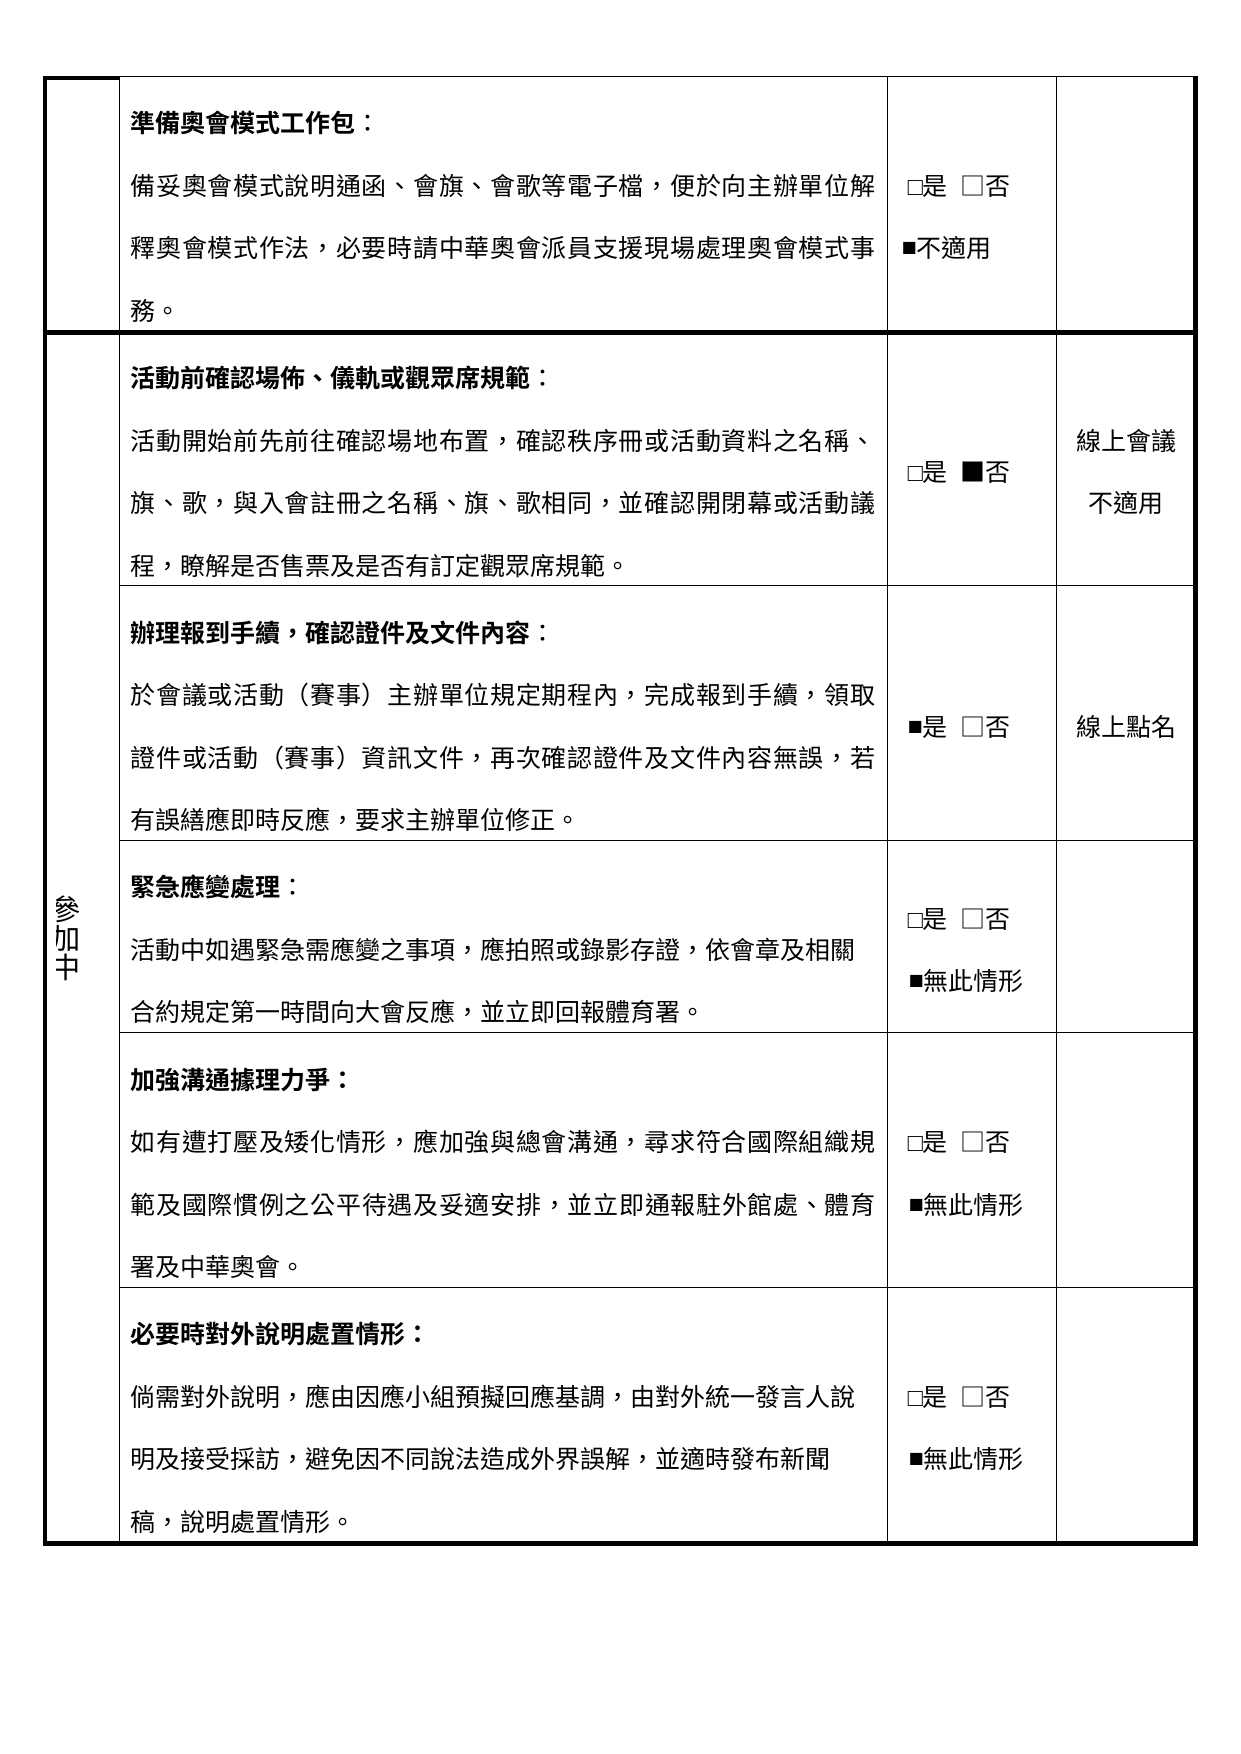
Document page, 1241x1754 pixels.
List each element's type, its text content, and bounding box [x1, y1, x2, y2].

table_cell [1057, 1288, 1193, 1541]
table_cell 線上會議不適用 [1057, 335, 1193, 585]
table_cell 必要時對外說明處置情形： 倘需對外說明，應由因應小組預擬回應基調，由對外統一發言人說明及接受採訪，避免因不同說法造成外界誤解，並適時發布新聞稿，說明處置情形。 [120, 1288, 887, 1541]
table_cell 參加前 [47, 80, 119, 330]
table_cell 加強溝通據理力爭： 如有遭打壓及矮化情形，應加強與總會溝通，尋求符合國際組織規範及國際慣例之公平待遇及妥適安排，並立即通報駐外館處、體育署及中華奧會。 [120, 1033, 887, 1287]
table_cell [1057, 841, 1193, 1032]
table_cell 辦理報到手續，確認證件及文件內容： 於會議或活動（賽事）主辦單位規定期程內，完成報到手續，領取證件或活動（賽事）資訊文件，再次確認證件及文件內容無誤，若有誤繕應即時反應，要求主辦單位修正。 [120, 586, 887, 840]
table_cell 準備奧會模式工作包： 備妥奧會模式說明通函、會旗、會歌等電子檔，便於向主辦單位解釋奧會模式作法，必要時請中華奧會派員支援現場處理奧會模式事務。 [120, 77, 887, 330]
table_cell □是 □否 ■無此情形 [888, 841, 1056, 1032]
table_cell 活動前確認場佈、儀軌或觀眾席規範： 活動開始前先前往確認場地布置，確認秩序冊或活動資料之名稱、旗、歌，與入會註冊之名稱、旗、歌相同，並確認開閉幕或活動議程，瞭解是否售票及是否有訂定觀眾席規範。 [120, 335, 887, 585]
table_cell □是 □否 ■無此情形 [888, 1033, 1056, 1287]
table_cell □是 □否 ■無此情形 [888, 1288, 1056, 1541]
table_cell 參加中 [47, 335, 119, 1541]
table_cell □是 ■否 [888, 335, 1056, 585]
table_cell [1057, 77, 1193, 330]
table_cell □是 □否 ■不適用 [888, 77, 1056, 330]
table_cell 線上點名 [1057, 586, 1193, 840]
table_cell [1057, 1033, 1193, 1287]
table_cell 緊急應變處理： 活動中如遇緊急需應變之事項，應拍照或錄影存證，依會章及相關合約規定第一時間向大會反應，並立即回報體育署。 [120, 841, 887, 1032]
table_cell ■是 □否 [888, 586, 1056, 840]
